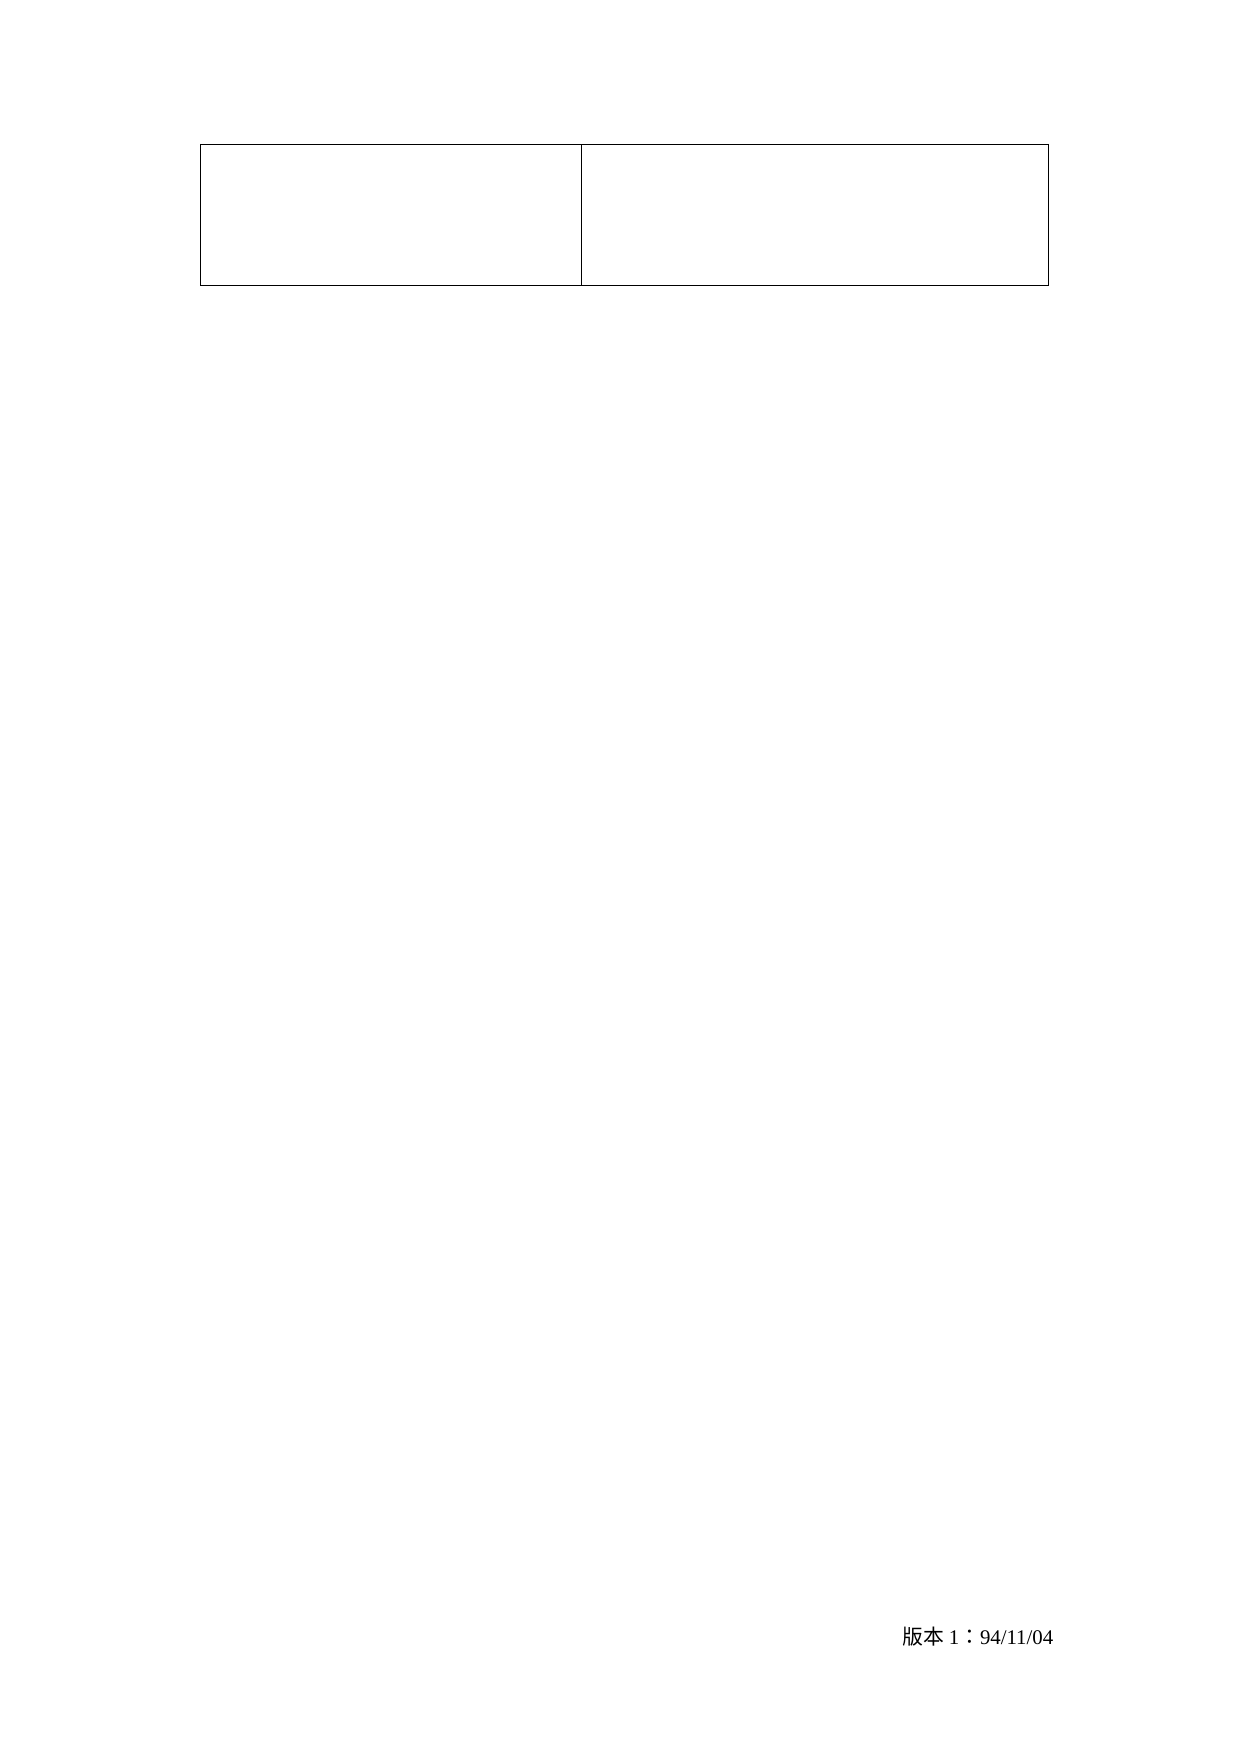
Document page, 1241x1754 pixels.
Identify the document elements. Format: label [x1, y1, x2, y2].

table_cell [582, 145, 1048, 285]
table_cell [201, 145, 581, 285]
